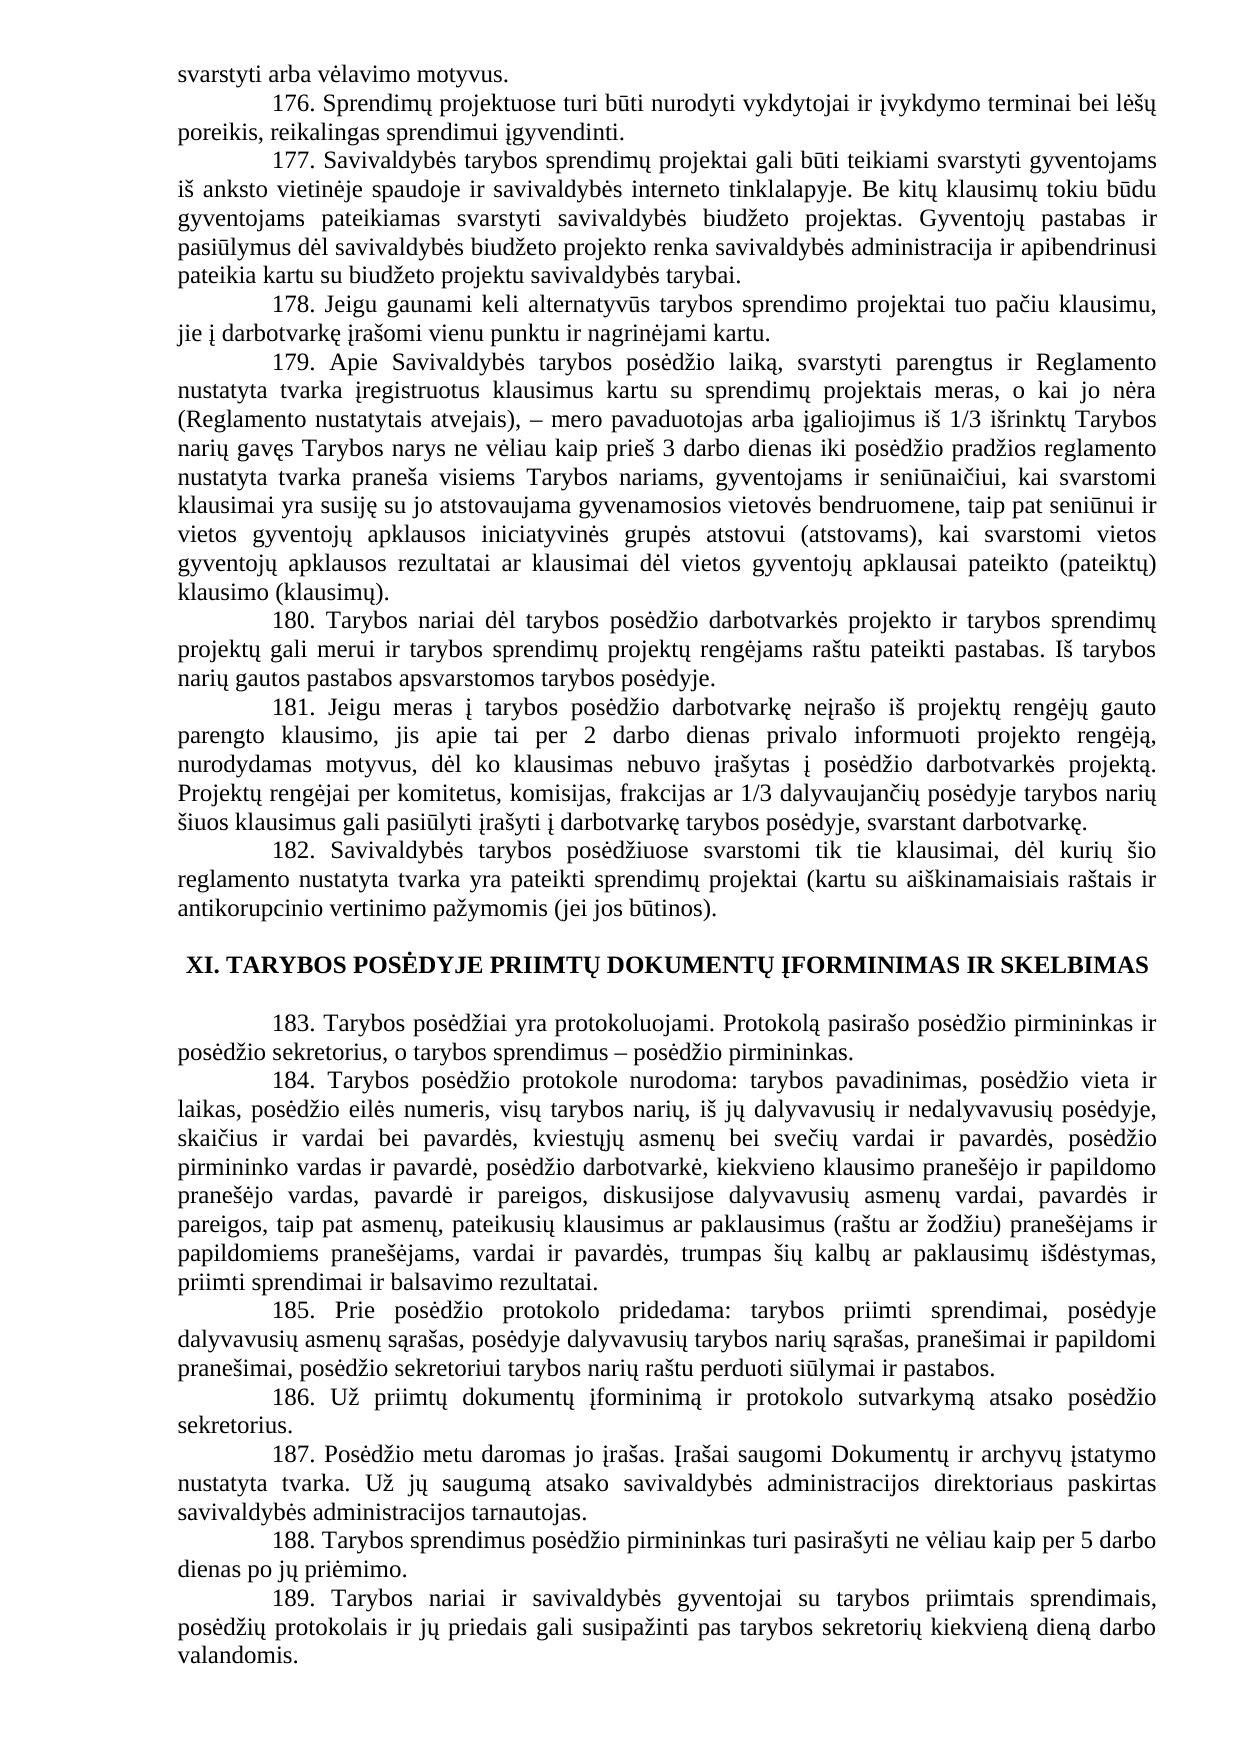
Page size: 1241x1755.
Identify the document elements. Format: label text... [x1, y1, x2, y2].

text 185. Prie posėdžio protokolo pridedama: tarybos priimti sprendimai, posėdyje dalyvavusių asmenų sąrašas, posėdyje dalyvavusių tarybos narių sąrašas, pranešimai ir papildomi pranešimai, posėdžio sekretoriui tarybos narių raštu perduoti siūlymai ir pastabos. [177, 1295, 1158, 1382]
text 177. Savivaldybės tarybos sprendimų projektai gali būti teikiami svarstyti gyventojams iš anksto vietinėje spaudoje ir savivaldybės interneto tinklalapyje. Be kitų klausimų tokiu būdu gyventojams pateikiamas svarstyti savivaldybės biudžeto projektas. Gyventojų pastabas ir pasiūlymus dėl savivaldybės biudžeto projekto renka savivaldybės administracija ir apibendrinusi pateikia kartu su biudžeto projektu savivaldybės tarybai. [177, 145, 1158, 289]
text 178. Jeigu gaunami keli alternatyvūs tarybos sprendimo projektai tuo pačiu klausimu, jie į darbotvarkę įrašomi vienu punktu ir nagrinėjami kartu. [177, 289, 1158, 347]
text 186. Už priimtų dokumentų įforminimą ir protokolo sutvarkymą atsako posėdžio sekretorius. [177, 1382, 1158, 1439]
text 179. Apie Savivaldybės tarybos posėdžio laiką, svarstyti parengtus ir Reglamento nustatyta tvarka įregistruotus klausimus kartu su sprendimų projektais meras, o kai jo nėra (Reglamento nustatytais atvejais), – mero pavaduotojas arba įgaliojimus iš 1/3 išrinktų Tarybos narių gavęs Tarybos narys ne vėliau kaip prieš 3 darbo dienas iki posėdžio pradžios reglamento nustatyta tvarka praneša visiems Tarybos nariams, gyventojams ir seniūnaičiui, kai svarstomi klausimai yra susiję su jo atstovaujama gyvenamosios vietovės bendruomene, taip pat seniūnui ir vietos gyventojų apklausos iniciatyvinės grupės atstovui (atstovams), kai svarstomi vietos gyventojų apklausos rezultatai ar klausimai dėl vietos gyventojų apklausai pateikto (pateiktų) klausimo (klausimų). [177, 347, 1158, 605]
text 189. Tarybos nariai ir savivaldybės gyventojai su tarybos priimtais sprendimais, posėdžių protokolais ir jų priedais gali susipažinti pas tarybos sekretorių kiekvieną dieną darbo valandomis. [177, 1583, 1158, 1669]
text 183. Tarybos posėdžiai yra protokoluojami. Protokolą pasirašo posėdžio pirmininkas ir posėdžio sekretorius, o tarybos sprendimus – posėdžio pirmininkas. [177, 1008, 1158, 1065]
text 180. Tarybos nariai dėl tarybos posėdžio darbotvarkės projekto ir tarybos sprendimų projektų gali merui ir tarybos sprendimų projektų rengėjams raštu pateikti pastabas. Iš tarybos narių gautos pastabos apsvarstomos tarybos posėdyje. [177, 605, 1158, 692]
text 187. Posėdžio metu daromas jo įrašas. Įrašai saugomi Dokumentų ir archyvų įstatymo nustatyta tvarka. Už jų saugumą atsako savivaldybės administracijos direktoriaus paskirtas savivaldybės administracijos tarnautojas. [177, 1439, 1158, 1525]
text 188. Tarybos sprendimus posėdžio pirmininkas turi pasirašyti ne vėliau kaip per 5 darbo dienas po jų priėmimo. [177, 1525, 1158, 1583]
text 182. Savivaldybės tarybos posėdžiuose svarstomi tik tie klausimai, dėl kurių šio reglamento nustatyta tvarka yra pateikti sprendimų projektai (kartu su aiškinamaisiais raštais ir antikorupcinio vertinimo pažymomis (jei jos būtinos). [177, 835, 1158, 922]
text 181. Jeigu meras į tarybos posėdžio darbotvarkę neįrašo iš projektų rengėjų gauto parengto klausimo, jis apie tai per 2 darbo dienas privalo informuoti projekto rengėją, nurodydamas motyvus, dėl ko klausimas nebuvo įrašytas į posėdžio darbotvarkės projektą. Projektų rengėjai per komitetus, komisijas, frakcijas ar 1/3 dalyvaujančių posėdyje tarybos narių šiuos klausimus gali pasiūlyti įrašyti į darbotvarkę tarybos posėdyje, svarstant darbotvarkę. [177, 692, 1158, 835]
text XI. TARYBOS POSĖDYJE PRIIMTŲ DOKUMENTŲ ĮFORMINIMAS IR SKELBIMAS [177, 950, 1158, 979]
text 176. Sprendimų projektuose turi būti nurodyti vykdytojai ir įvykdymo terminai bei lėšų poreikis, reikalingas sprendimui įgyvendinti. [177, 88, 1158, 145]
text svarstyti arba vėlavimo motyvus. [177, 59, 1158, 88]
text 184. Tarybos posėdžio protokole nurodoma: tarybos pavadinimas, posėdžio vieta ir laikas, posėdžio eilės numeris, visų tarybos narių, iš jų dalyvavusių ir nedalyvavusių posėdyje, skaičius ir vardai bei pavardės, kviestųjų asmenų bei svečių vardai ir pavardės, posėdžio pirmininko vardas ir pavardė, posėdžio darbotvarkė, kiekvieno klausimo pranešėjo ir papildomo pranešėjo vardas, pavardė ir pareigos, diskusijose dalyvavusių asmenų vardai, pavardės ir pareigos, taip pat asmenų, pateikusių klausimus ar paklausimus (raštu ar žodžiu) pranešėjams ir papildomiems pranešėjams, vardai ir pavardės, trumpas šių kalbų ar paklausimų išdėstymas, priimti sprendimai ir balsavimo rezultatai. [177, 1065, 1158, 1295]
